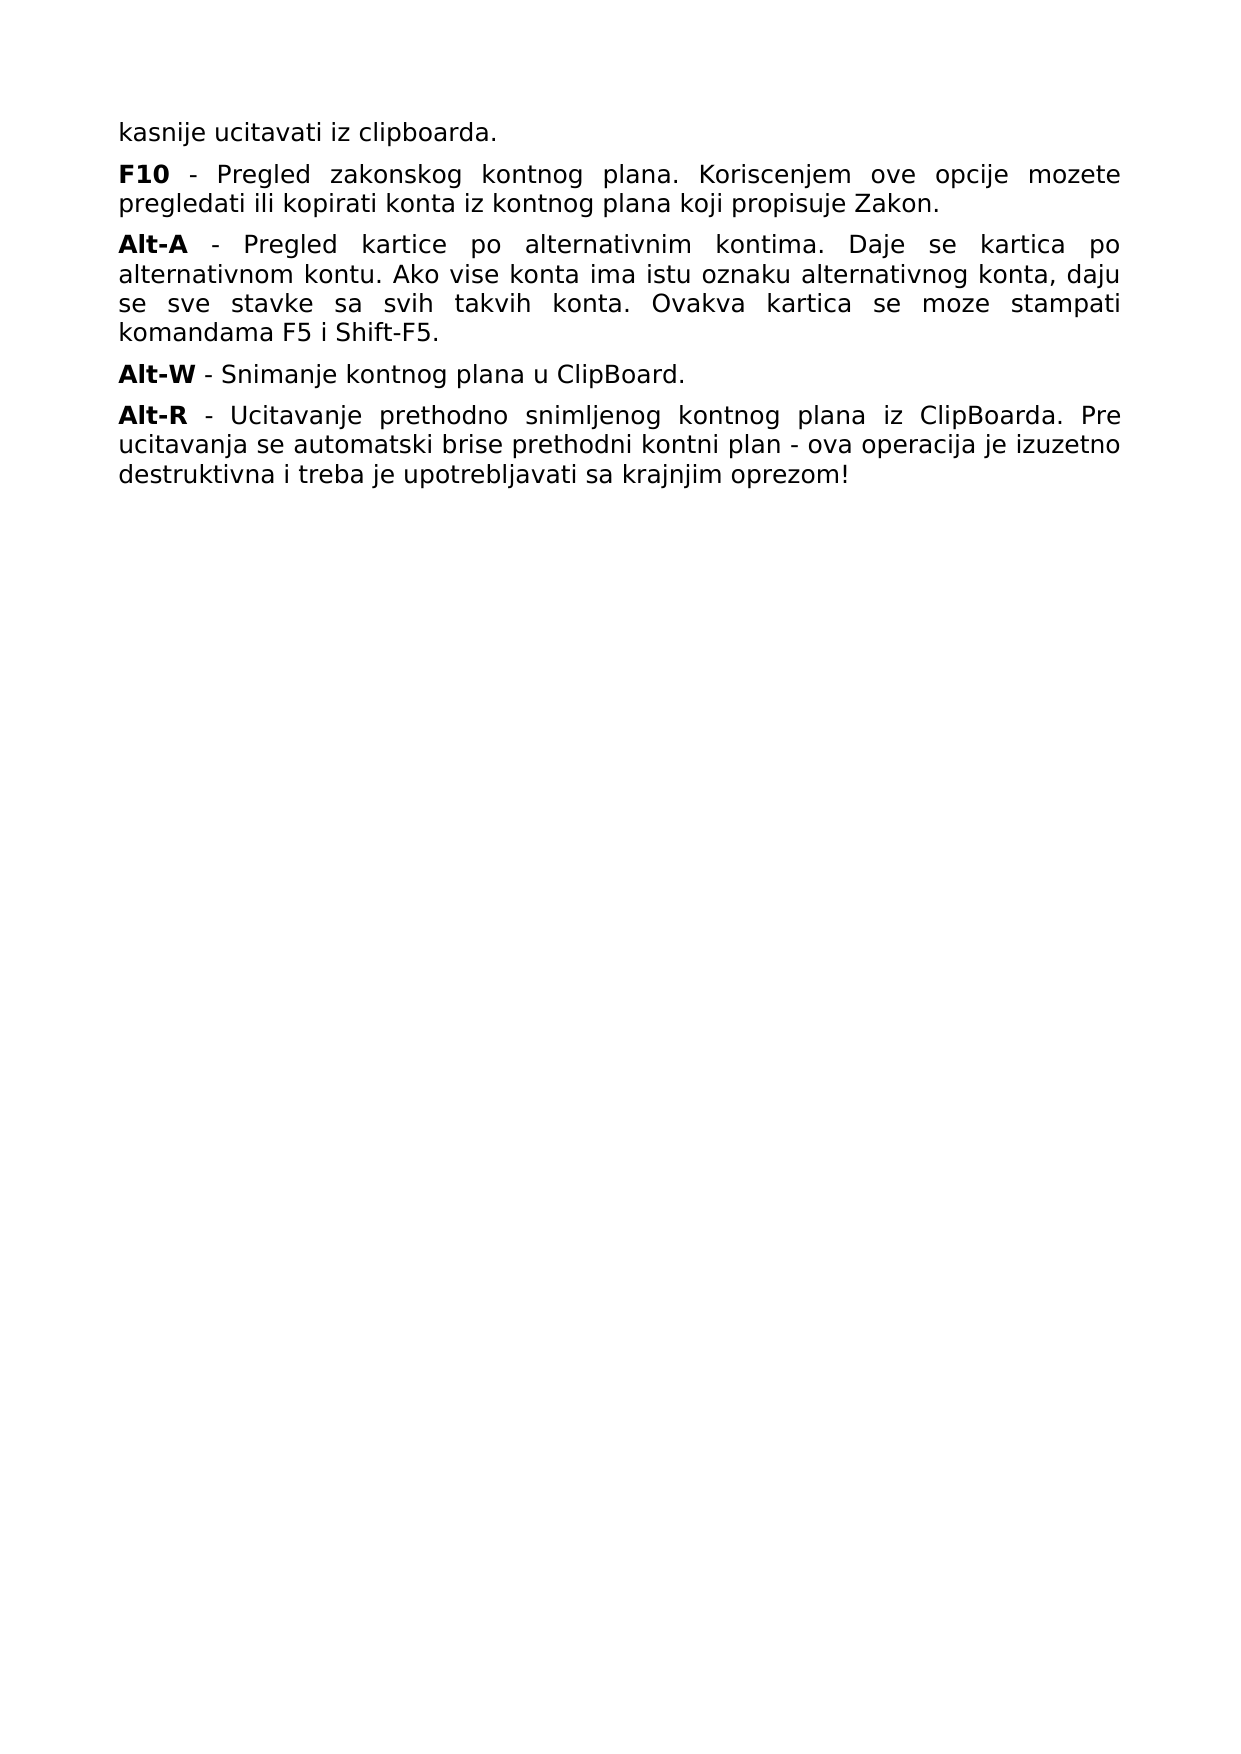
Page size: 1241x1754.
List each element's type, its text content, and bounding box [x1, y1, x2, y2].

text F10 - Pregled zakonskog kontnog plana. Koriscenjem ove opcije mozete pregledati ili kopirati konta iz kontnog plana koji propisuje Zakon. [118, 160, 1122, 218]
text kasnije ucitavati iz clipboarda. [118, 118, 1122, 147]
text Alt-W - Snimanje kontnog plana u ClipBoard. [118, 360, 1122, 389]
text Alt-R - Ucitavanje prethodno snimljenog kontnog plana iz ClipBoarda. Pre ucitavanja se automatski brise prethodni kontni plan - ova operacija je izuzetno destruktivna i treba je upotrebljavati sa krajnjim oprezom! [118, 401, 1122, 489]
text Alt-A - Pregled kartice po alternativnim kontima. Daje se kartica po alternativnom kontu. Ako vise konta ima istu oznaku alternativnog konta, daju se sve stavke sa svih takvih konta. Ovakva kartica se moze stampati komandama F5 i Shift-F5. [118, 231, 1122, 347]
